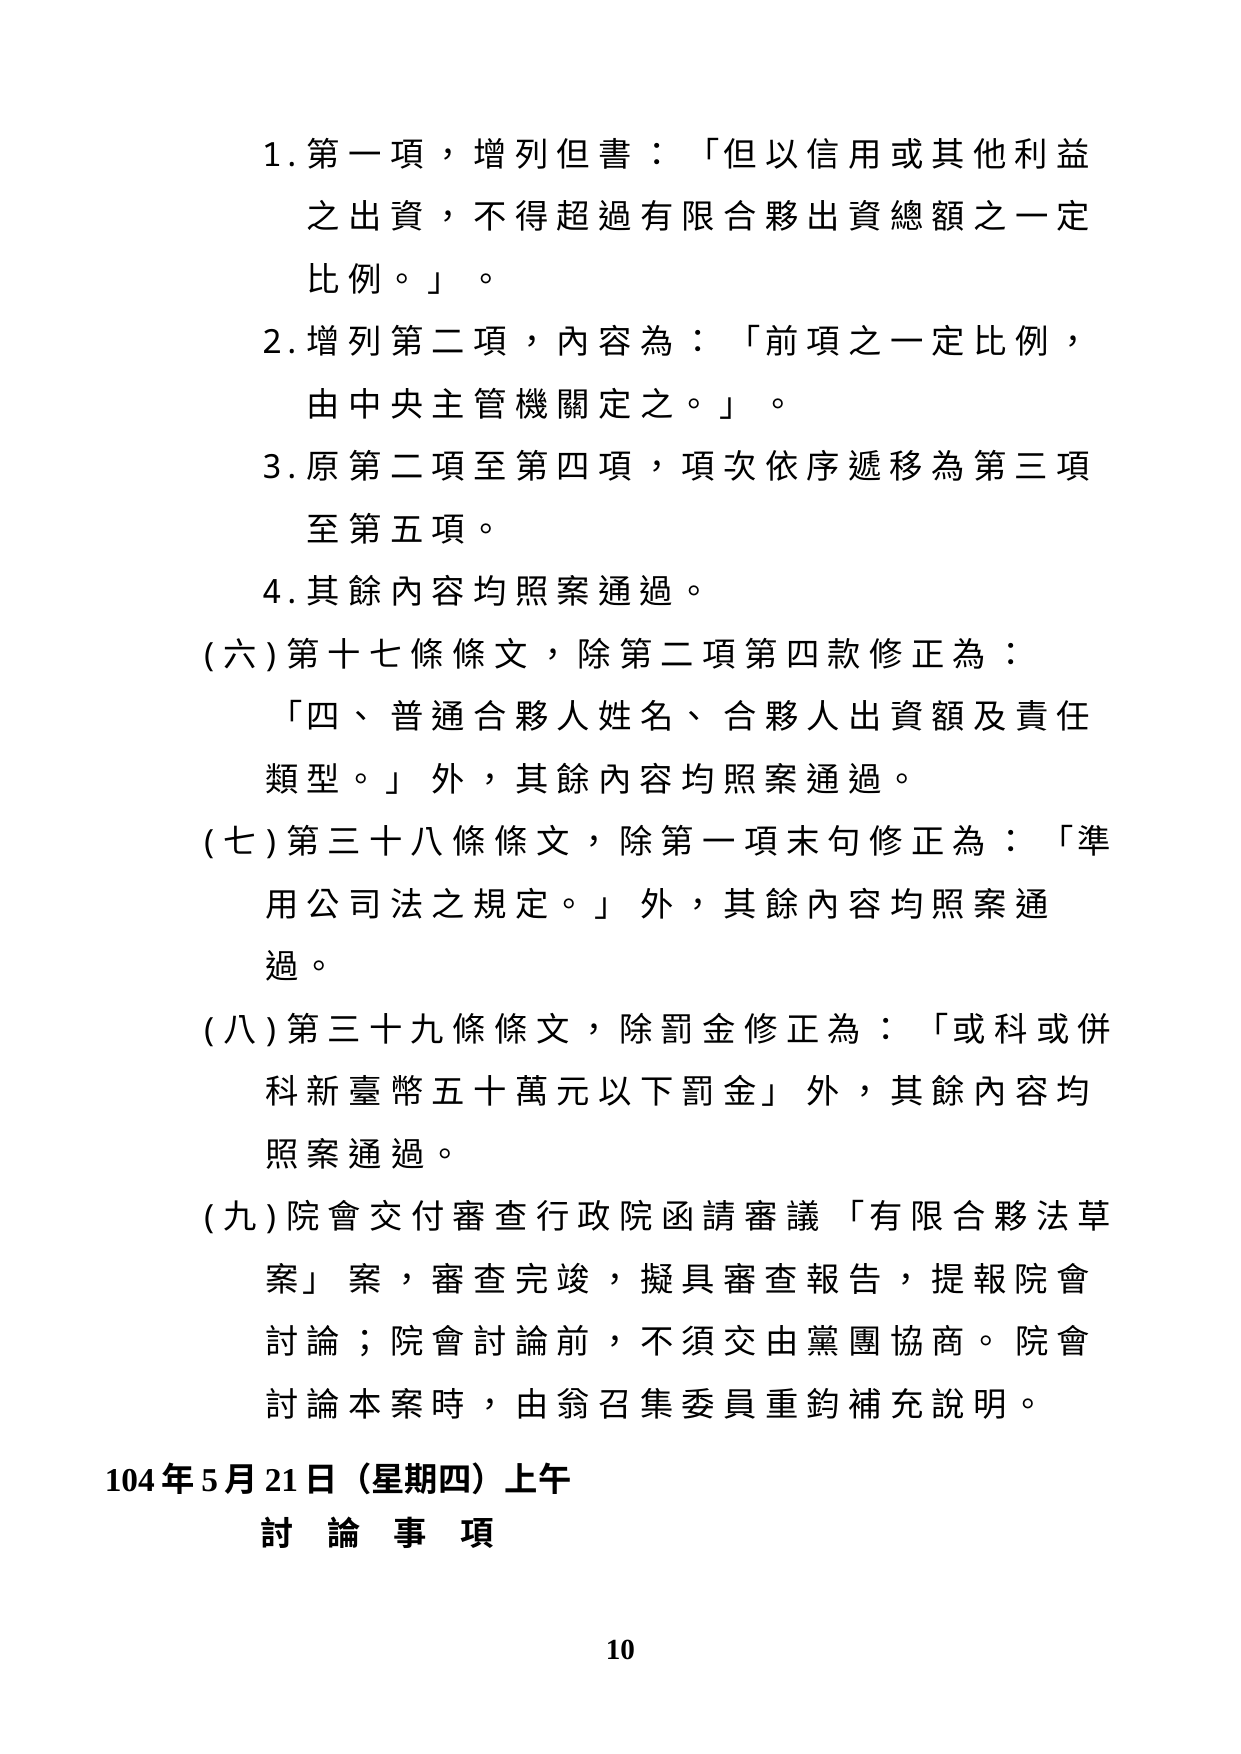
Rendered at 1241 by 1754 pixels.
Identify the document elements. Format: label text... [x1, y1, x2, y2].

text 4.其餘內容均照案通過。 [260, 548, 1127, 610]
text (九)院會交付審查行政院函請審議「有限合夥法草案」案，審查完竣，擬具審查報告，提報院會討論；院會討論前，不須交由黨團協商。院會討論本案時，由翁召集委員重鈞補充說明。 [191, 1173, 1127, 1423]
text 1.第一項，增列但書：「但以信用或其他利益之出資，不得超過有限合夥出資總額之一定比例。」。 [260, 110, 1127, 298]
text (七)第三十八條條文，除第一項末句修正為：「準用公司法之規定。」外，其餘內容均照案通過。 [191, 798, 1127, 985]
text 討 論 事 項 [104, 1502, 1136, 1556]
text 104年5月21日（星期四）上午 [104, 1448, 1136, 1502]
text 3.原第二項至第四項，項次依序遞移為第三項至第五項。 [260, 423, 1127, 548]
text (六)第十七條條文，除第二項第四款修正為：「四、普通合夥人姓名、合夥人出資額及責任類型。」外，其餘內容均照案通過。 [191, 610, 1127, 798]
text (八)第三十九條條文，除罰金修正為：「或科或併科新臺幣五十萬元以下罰金」外，其餘內容均照案通過。 [191, 985, 1127, 1173]
text 2.增列第二項，內容為：「前項之一定比例，由中央主管機關定之。」。 [260, 298, 1127, 423]
